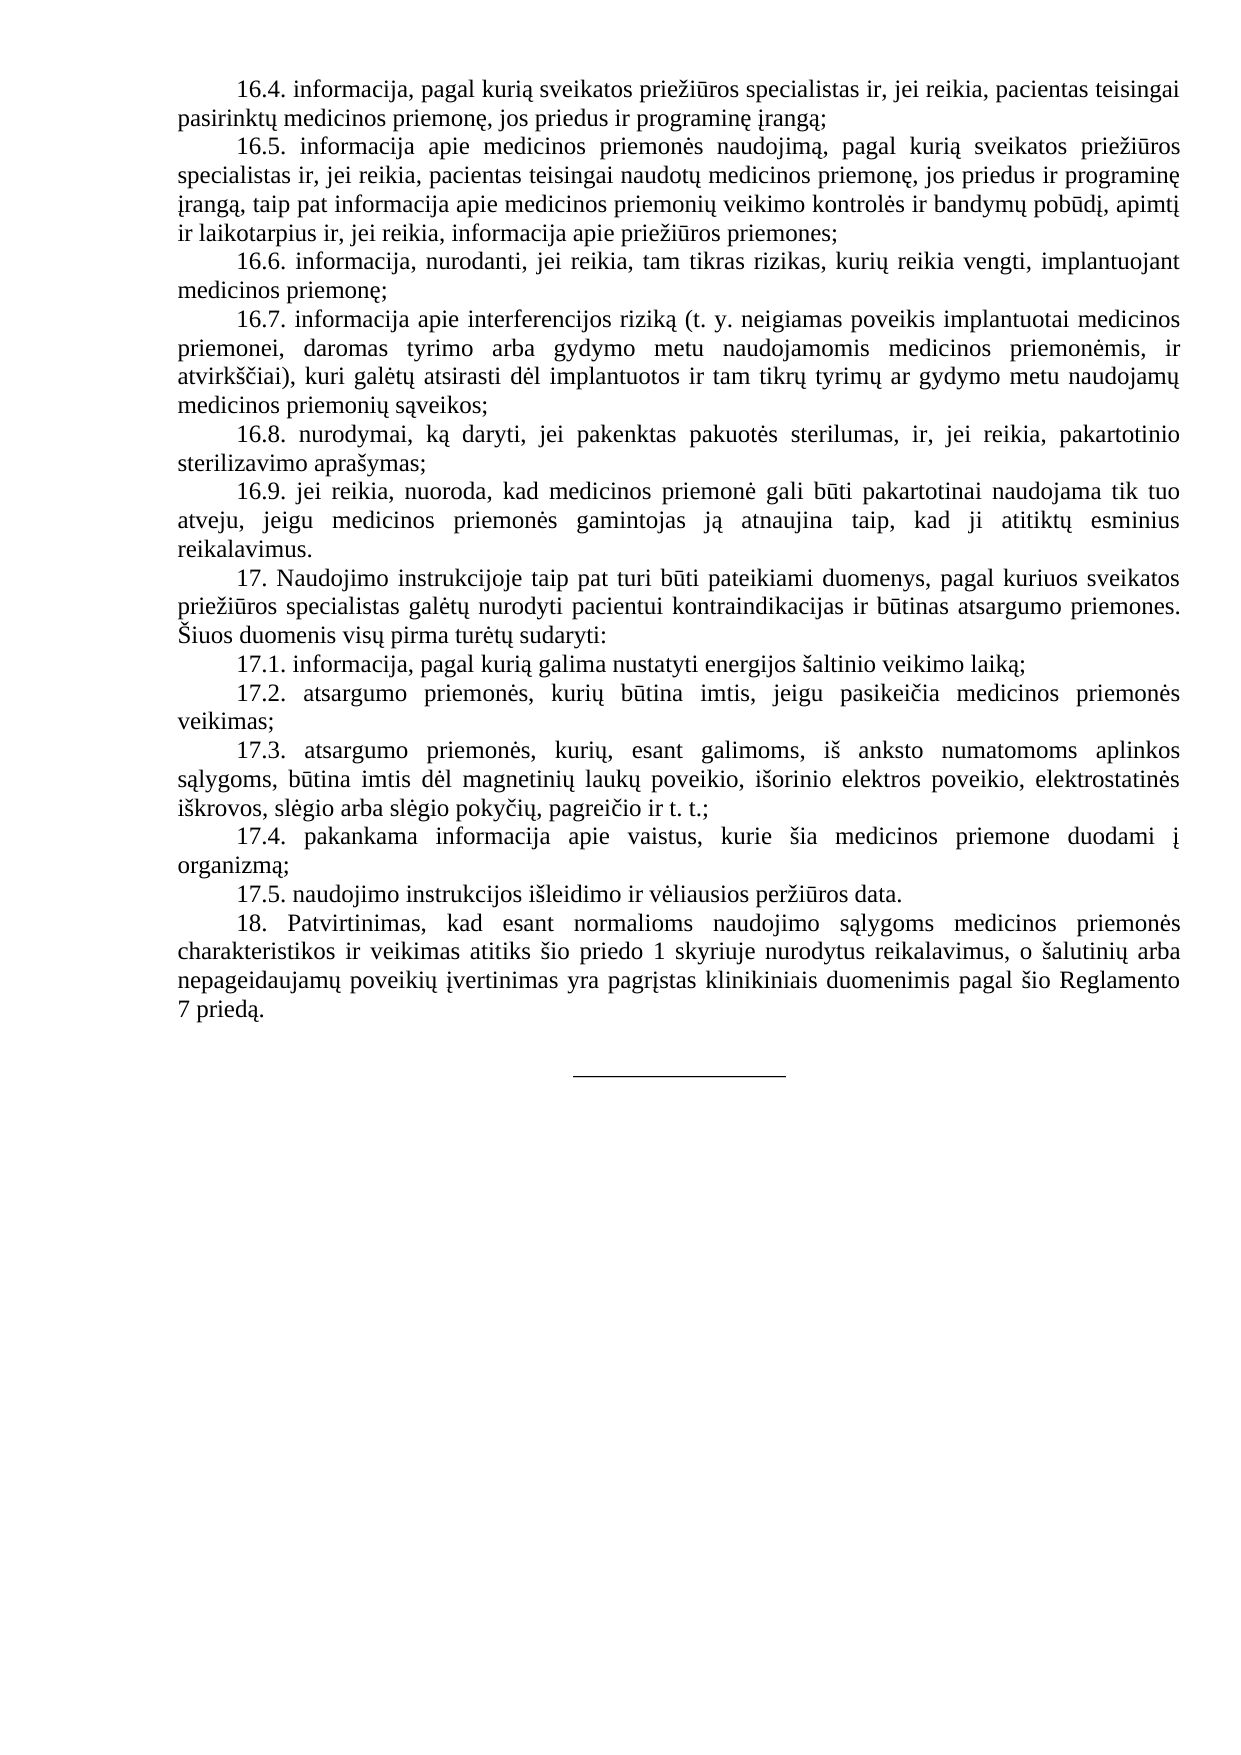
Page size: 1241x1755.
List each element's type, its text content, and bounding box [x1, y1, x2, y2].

text 17.2. atsargumo priemonės, kurių būtina imtis, jeigu pasikeičia medicinos priemonės veikimas; [177, 678, 1181, 735]
text 16.8. nurodymai, ką daryti, jei pakenktas pakuotės sterilumas, ir, jei reikia, pakartotinio sterilizavimo aprašymas; [177, 419, 1181, 476]
text 18. Patvirtinimas, kad esant normalioms naudojimo sąlygoms medicinos priemonės charakteristikos ir veikimas atitiks šio priedo 1 skyriuje nurodytus reikalavimus, o šalutinių arba nepageidaujamų poveikių įvertinimas yra pagrįstas klinikiniais duomenimis pagal šio Reglamento 7 priedą. [177, 908, 1181, 1023]
text 17.5. naudojimo instrukcijos išleidimo ir vėliausios peržiūros data. [177, 879, 1181, 908]
text 16.7. informacija apie interferencijos riziką (t. y. neigiamas poveikis implantuotai medicinos priemonei, daromas tyrimo arba gydymo metu naudojamomis medicinos priemonėmis, ir atvirkščiai), kuri galėtų atsirasti dėl implantuotos ir tam tikrų tyrimų ar gydymo metu naudojamų medicinos priemonių sąveikos; [177, 304, 1181, 419]
text 17.3. atsargumo priemonės, kurių, esant galimoms, iš anksto numatomoms aplinkos sąlygoms, būtina imtis dėl magnetinių laukų poveikio, išorinio elektros poveikio, elektrostatinės iškrovos, slėgio arba slėgio pokyčių, pagreičio ir t. t.; [177, 735, 1181, 821]
text _________________ [177, 1051, 1181, 1080]
text 16.4. informacija, pagal kurią sveikatos priežiūros specialistas ir, jei reikia, pacientas teisingai pasirinktų medicinos priemonę, jos priedus ir programinę įrangą; [177, 74, 1181, 131]
text 16.5. informacija apie medicinos priemonės naudojimą, pagal kurią sveikatos priežiūros specialistas ir, jei reikia, pacientas teisingai naudotų medicinos priemonę, jos priedus ir programinę įrangą, taip pat informacija apie medicinos priemonių veikimo kontrolės ir bandymų pobūdį, apimtį ir laikotarpius ir, jei reikia, informacija apie priežiūros priemones; [177, 131, 1181, 246]
text 17.1. informacija, pagal kurią galima nustatyti energijos šaltinio veikimo laiką; [177, 649, 1181, 678]
text 16.9. jei reikia, nuoroda, kad medicinos priemonė gali būti pakartotinai naudojama tik tuo atveju, jeigu medicinos priemonės gamintojas ją atnaujina taip, kad ji atitiktų esminius reikalavimus. [177, 476, 1181, 563]
text 16.6. informacija, nurodanti, jei reikia, tam tikras rizikas, kurių reikia vengti, implantuojant medicinos priemonę; [177, 246, 1181, 304]
text 17.4. pakankama informacija apie vaistus, kurie šia medicinos priemone duodami į organizmą; [177, 821, 1181, 879]
text 17. Naudojimo instrukcijoje taip pat turi būti pateikiami duomenys, pagal kuriuos sveikatos priežiūros specialistas galėtų nurodyti pacientui kontraindikacijas ir būtinas atsargumo priemones. Šiuos duomenis visų pirma turėtų sudaryti: [177, 563, 1181, 649]
